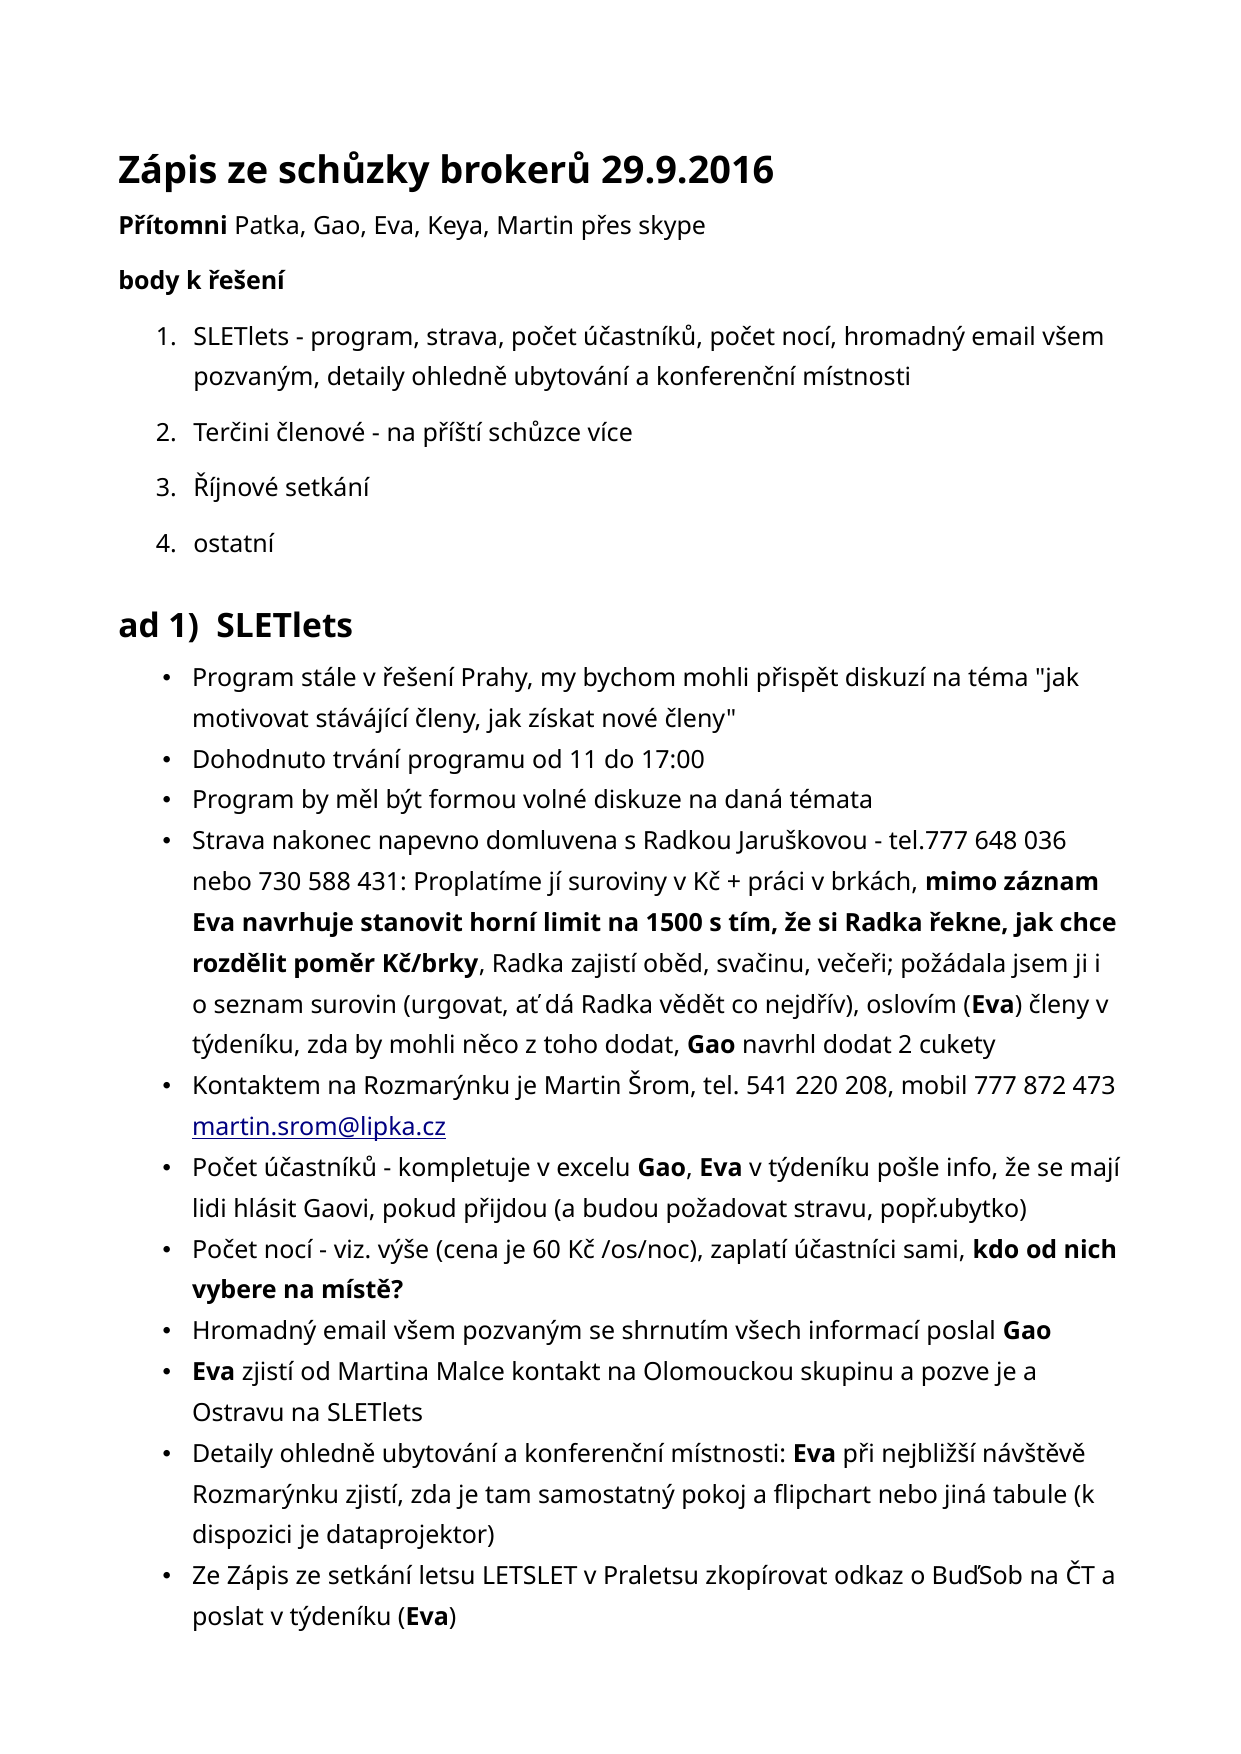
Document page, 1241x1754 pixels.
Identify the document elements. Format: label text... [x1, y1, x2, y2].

list Eva zjistí od Martina Malce kontakt na Olomouckou skupinu a pozve je a Ostravu na SLETlets [162, 1354, 1122, 1429]
list SLETlets - program, strava, počet účastníků, počet nocí, hromadný email všem pozvaným, detaily ohledně ubytování a konferenční místnosti [156, 318, 1122, 393]
list Program by měl být formou volné diskuze na daná témata [162, 782, 1122, 816]
list Strava nakonec napevno domluvena s Radkou Jaruškovou - tel.777 648 036 nebo 730 588 431: Proplatíme jí suroviny v Kč + práci v brkách, mimo záznam Eva navrhuje stanovit horní limit na 1500 s tím, že si Radka řekne, jak chce rozdělit poměr Kč/brky, Radka zajistí oběd, svačinu, večeři; požádala jsem ji i o seznam surovin (urgovat, ať dá Radka vědět co nejdřív), oslovím (Eva) členy v týdeníku, zda by mohli něco z toho dodat, Gao navrhl dodat 2 cukety [162, 823, 1122, 1061]
text Přítomni Patka, Gao, Eva, Keya, Martin přes skype [118, 207, 1122, 241]
list Program stále v řešení Prahy, my bychom mohli přispět diskuzí na téma "jak motivovat stávájící členy, jak získat nové členy" [162, 660, 1122, 734]
list Počet účastníků - kompletuje v excelu Gao, Eva v týdeníku pošle info, že se mají lidi hlásit Gaovi, pokud přijdou (a budou požadovat stravu, popř.ubytko) [162, 1150, 1122, 1224]
list Ze Zápis ze setkání letsu LETSLET v Praletsu zkopírovat odkaz o BuďSob na ČT a poslat v týdeníku (Eva) [162, 1558, 1122, 1633]
list Dohodnuto trvání programu od 11 do 17:00 [162, 741, 1122, 775]
list Kontaktem na Rozmarýnku je Martin Šrom, tel. 541 220 208, mobil 777 872 473 martin.srom@lipka.cz [162, 1068, 1122, 1143]
subtitle Zápis ze schůzky brokerů 29.9.2016 [118, 143, 1122, 195]
list Detaily ohledně ubytování a konferenční místnosti: Eva při nejbližší návštěvě Rozmarýnku zjistí, zda je tam samostatný pokoj a flipchart nebo jiná tabule (k dispozici je dataprojektor) [162, 1436, 1122, 1551]
list Říjnové setkání [156, 470, 1122, 504]
list Počet nocí - viz. výše (cena je 60 Kč /os/noc), zaplatí účastníci sami, kdo od nich vybere na místě? [162, 1231, 1122, 1306]
list ostatní [156, 525, 1122, 559]
list Hromadný email všem pozvaným se shrnutím všech informací poslal Gao [162, 1313, 1122, 1347]
subtitle ad 1) SLETlets [118, 601, 1122, 647]
text body k řešení [118, 263, 1122, 297]
list Terčini členové - na příští schůzce více [156, 414, 1122, 448]
